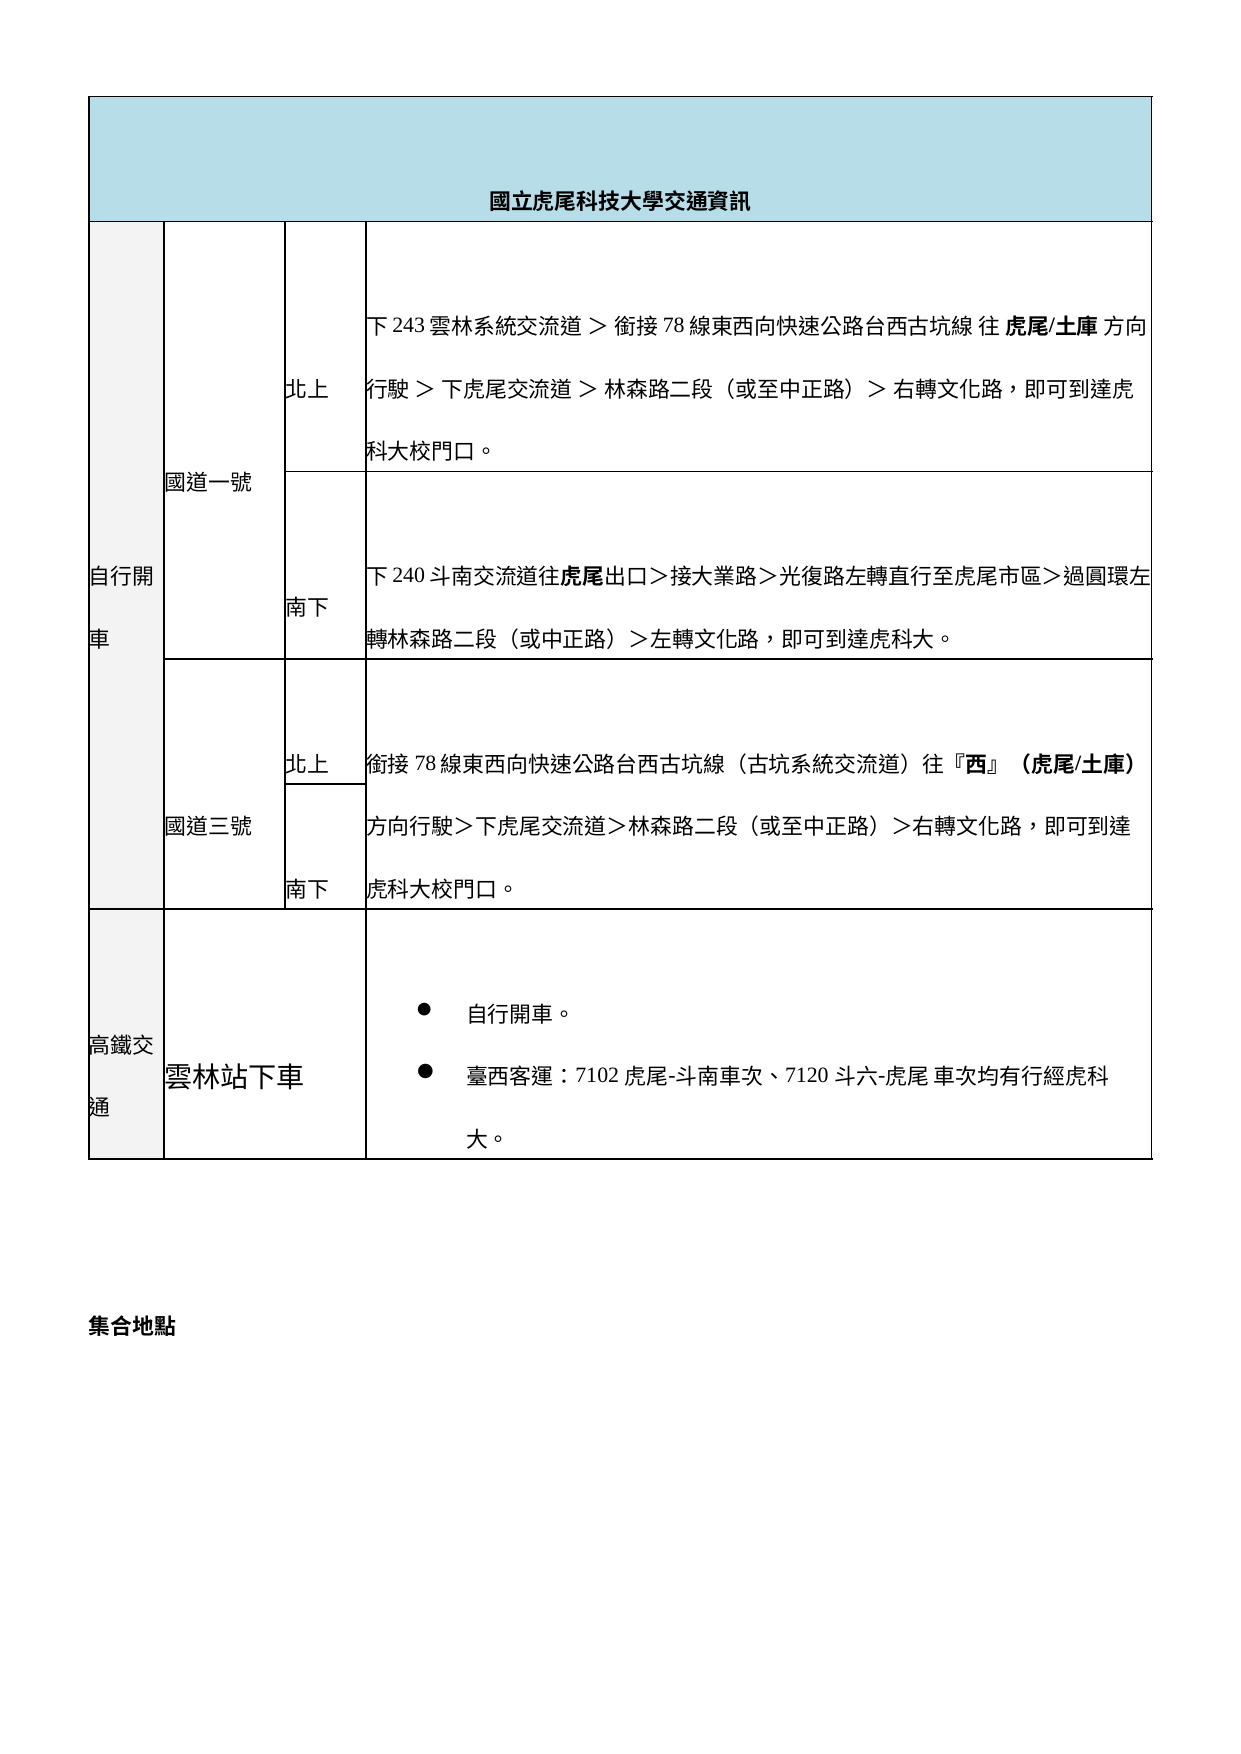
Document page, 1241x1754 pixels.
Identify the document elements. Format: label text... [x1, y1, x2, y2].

table_cell 北上 [286, 222, 365, 471]
table_cell 南下 [286, 785, 365, 908]
table_cell 國道三號 [165, 660, 284, 908]
text 集合地點 [89, 1283, 1152, 1346]
table_cell 下243雲林系統交流道 ＞ 銜接 78線東西向快速公路台西古坑線 往 虎尾/土庫 方向行駛 ＞ 下虎尾交流道 ＞ 林森路二段（或至中正路）＞ 右轉文化路，即可到達虎科大校門口。 [367, 222, 1151, 471]
table_header 國立虎尾科技大學交通資訊 [90, 97, 1151, 221]
table_cell 銜接 78線東西向快速公路台西古坑線（古坑系統交流道）往『西』（虎尾/土庫）方向行駛＞下虎尾交流道＞林森路二段（或至中正路）＞右轉文化路，即可到達虎科大校門口。 [367, 660, 1151, 908]
table_cell 自行開車 [90, 222, 163, 908]
table_cell 國道一號 [165, 222, 284, 658]
table_cell 下240斗南交流道往虎尾出口＞接大業路＞光復路左轉直行至虎尾市區＞過圓環左轉林森路二段（或中正路）＞左轉文化路，即可到達虎科大。 [367, 472, 1151, 658]
table_cell 高鐵交通 [90, 910, 163, 1158]
table_cell 雲林站下車 [165, 910, 365, 1158]
table_cell 南下 [286, 472, 365, 658]
table_cell 北上 [286, 660, 365, 783]
table_cell 自行開車。 臺西客運：7102 虎尾-斗南車次、7120 斗六-虎尾 車次均有行經虎科大。 [367, 910, 1151, 1158]
